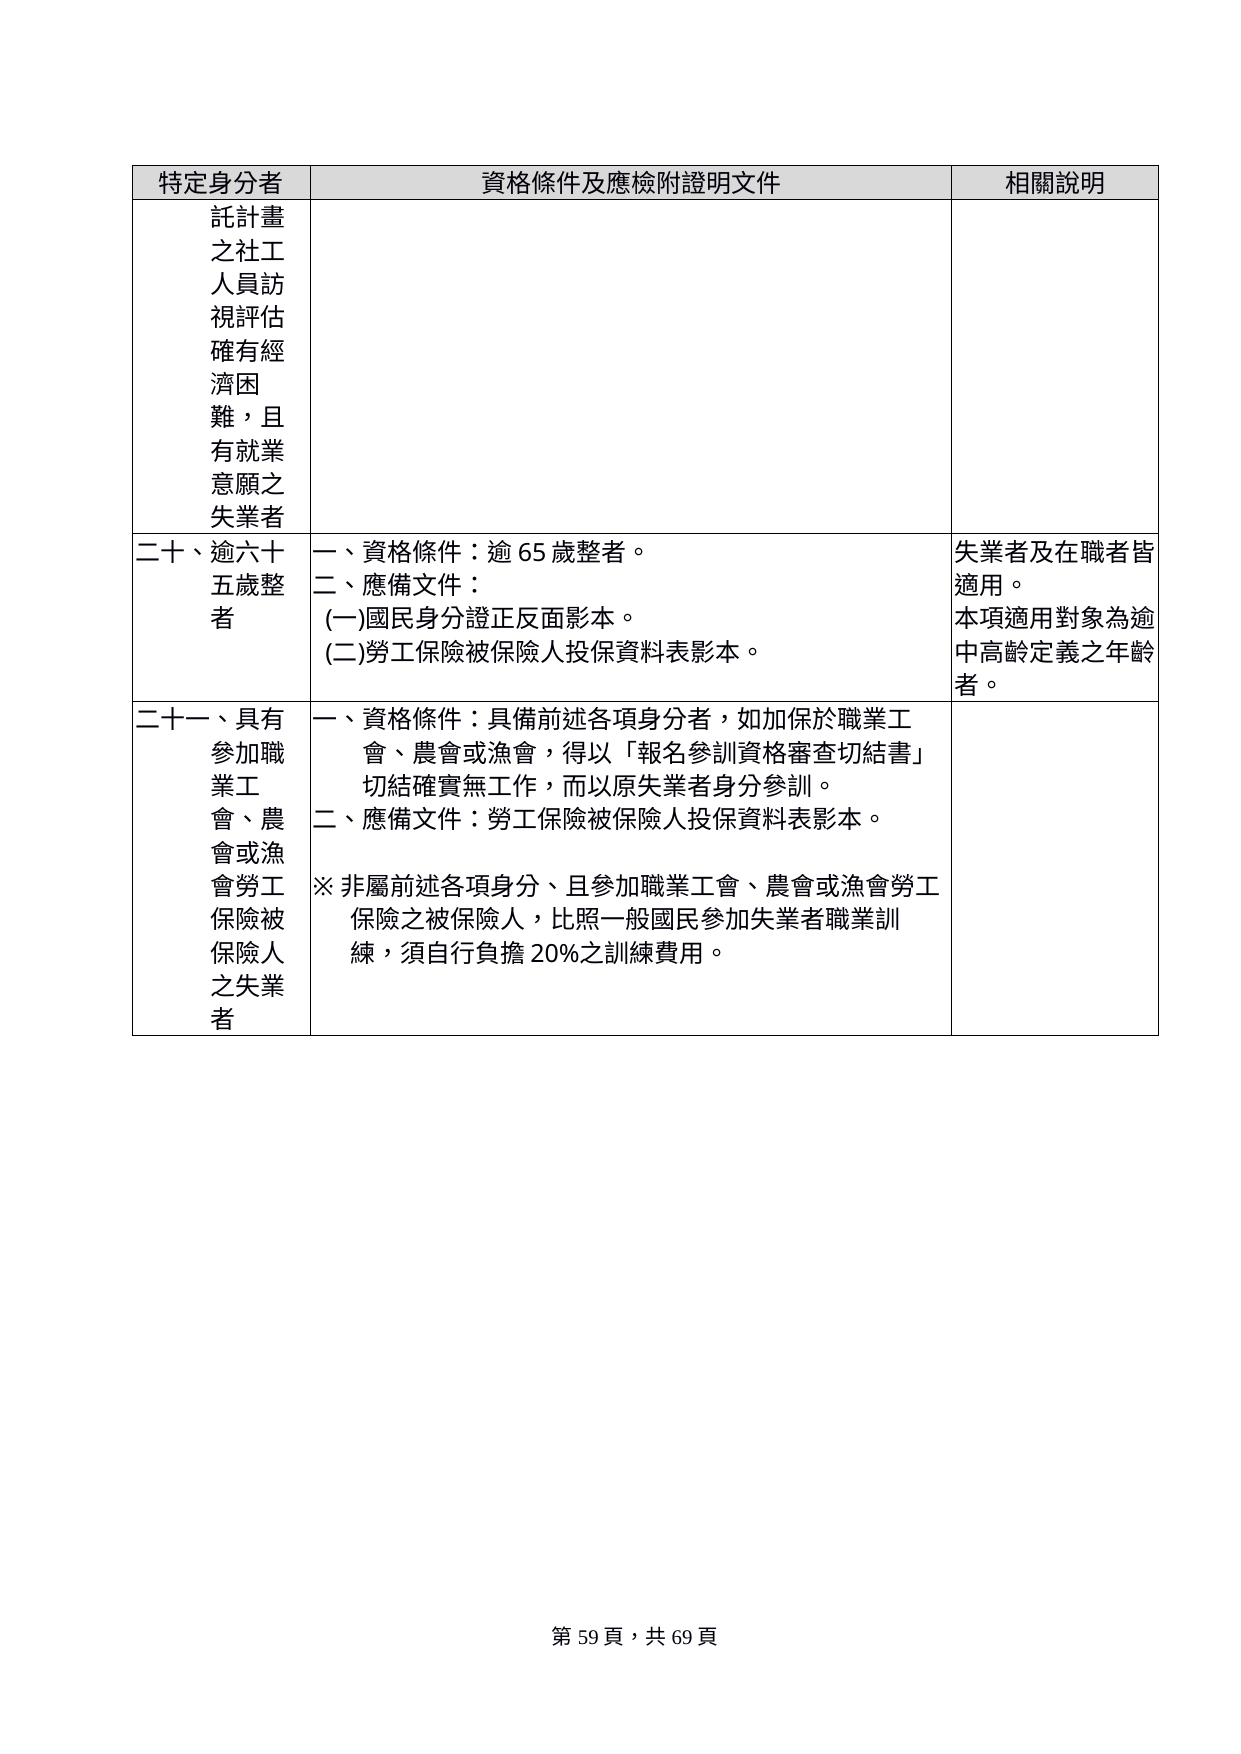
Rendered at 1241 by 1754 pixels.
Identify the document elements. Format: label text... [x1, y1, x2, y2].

table_header 相關說明 [952, 166, 1158, 199]
table_cell 失業者及在職者皆適用。 本項適用對象為逾中高齡定義之年齡者。 [952, 534, 1158, 701]
table_cell [952, 702, 1158, 1035]
table_cell 二十一、具有參加職業工會、農會或漁會勞工保險被保險人之失業者 [133, 702, 310, 1035]
table_cell [311, 200, 951, 533]
table_cell 一、資格條件：逾65歲整者。 二、應備文件： (一)國民身分證正反面影本。 (二)勞工保險被保險人投保資料表影本。 [311, 534, 951, 701]
table_header 特定身分者 [133, 166, 310, 199]
table_cell [952, 200, 1158, 533]
table_cell 二十、逾六十五歲整者 [133, 534, 310, 701]
table_cell 託計畫之社工人員訪視評估確有經濟困難，且有就業意願之失業者 [133, 200, 310, 533]
table_header 資格條件及應檢附證明文件 [311, 166, 951, 199]
table_cell 一、資格條件：具備前述各項身分者，如加保於職業工會、農會或漁會，得以「報名參訓資格審查切結書」切結確實無工作，而以原失業者身分參訓。 二、應備文件：勞工保險被保險人投保資料表影本。 ※ 非屬前述各項身分、且參加職業工會、農會或漁會勞工保險之被保險人，比照一般國民參加失業者職業訓練，須自行負擔20%之訓練費用。 [311, 702, 951, 1035]
